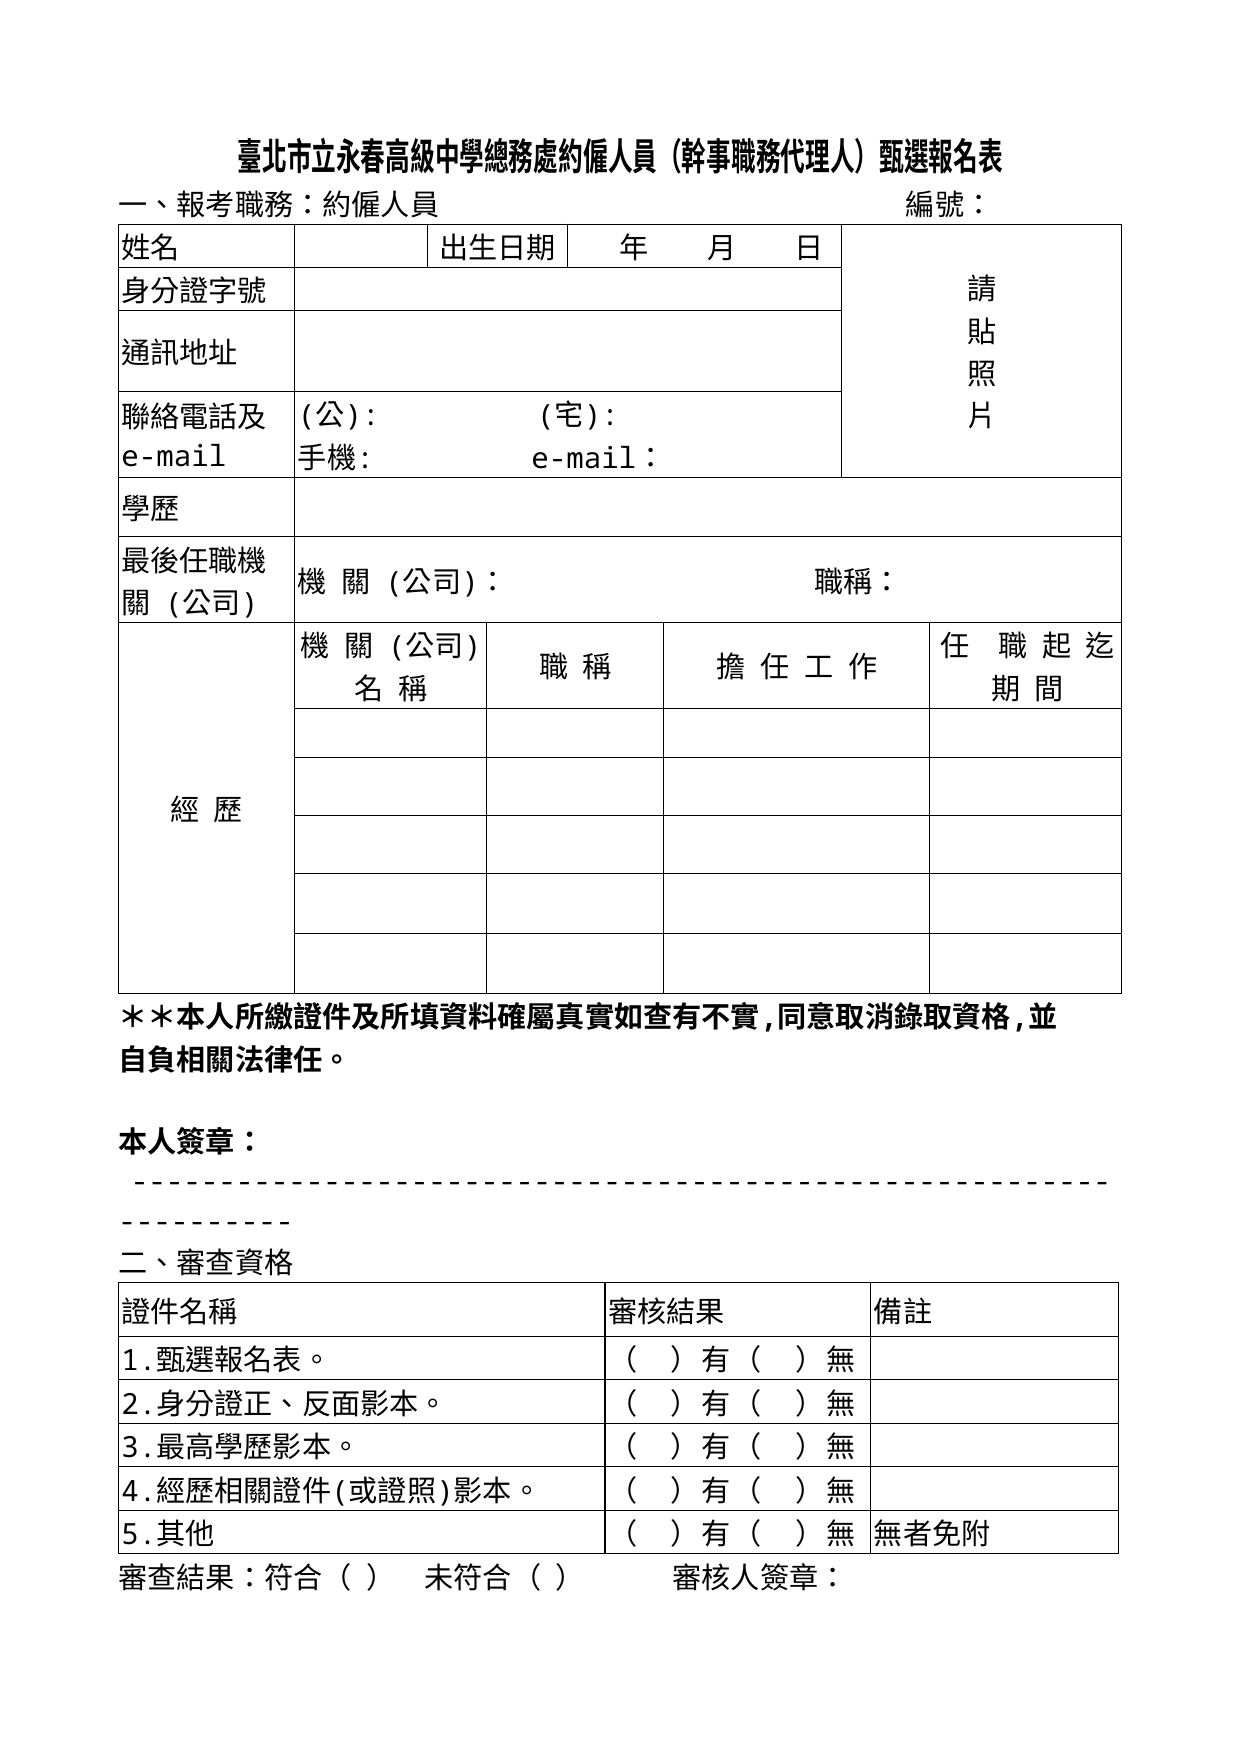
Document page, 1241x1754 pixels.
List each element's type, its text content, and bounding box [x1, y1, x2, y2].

table_header [295, 225, 427, 267]
table_cell [664, 934, 929, 993]
table_cell [930, 874, 1121, 933]
table_cell 3.最高學歷影本。 [119, 1424, 604, 1466]
text 一、報考職務：約僱人員 編號： [118, 181, 1122, 223]
table_cell [295, 934, 486, 993]
table_cell 5.其他 [119, 1511, 604, 1553]
table_cell 職 稱 [487, 623, 663, 708]
table_cell 無者免附 [871, 1511, 1118, 1553]
table_cell [871, 1380, 1118, 1423]
table_cell 擔 任 工 作 [664, 623, 929, 708]
table_cell [930, 816, 1121, 873]
table_cell 通訊地址 [119, 311, 294, 391]
table_cell [871, 1337, 1118, 1379]
table_cell （ ）有（ ）無 [606, 1467, 870, 1510]
table_header 備註 [871, 1283, 1118, 1336]
table_header 出生日期 [428, 225, 567, 267]
table_header 請 貼 照 片 [842, 225, 1121, 477]
table_cell [295, 816, 486, 873]
table_header 年 月 日 [568, 225, 841, 267]
table_cell [295, 311, 841, 391]
table_header 審核結果 [606, 1283, 870, 1336]
table_cell 機 關 (公司)： 職稱： [295, 537, 1121, 622]
table_cell [487, 709, 663, 757]
table_cell 機 關 (公司)名 稱 [295, 623, 486, 708]
text ＊＊本人所繳證件及所填資料確屬真實如查有不實,同意取消錄取資格,並自負相關法律任。 [118, 994, 1059, 1078]
table_cell （ ）有（ ）無 [606, 1380, 870, 1423]
text 審查結果：符合（ ） 未符合（ ） 審核人簽章： [118, 1554, 1122, 1596]
table_cell [295, 709, 486, 757]
table_cell （ ）有（ ）無 [606, 1337, 870, 1379]
table_header 證件名稱 [119, 1283, 604, 1336]
table_cell （ ）有（ ）無 [606, 1511, 870, 1553]
text ------------------------------------------------------------------ [118, 1160, 1122, 1240]
table_cell 學歷 [119, 478, 294, 536]
table_cell （ ）有（ ）無 [606, 1424, 870, 1466]
table_cell [295, 478, 1121, 536]
table_cell [664, 709, 929, 757]
table_cell [295, 758, 486, 814]
table_cell 聯絡電話及e-mail [119, 392, 294, 477]
table_cell [295, 268, 841, 310]
table_header 姓名 [119, 225, 294, 267]
table_cell 4.經歷相關證件(或證照)影本。 [119, 1467, 604, 1510]
table_cell [487, 816, 663, 873]
text 二、審查資格 [118, 1240, 1122, 1282]
table_cell 最後任職機 關 (公司) [119, 537, 294, 622]
table_cell [487, 874, 663, 933]
table_cell 身分證字號 [119, 268, 294, 310]
table_cell [664, 874, 929, 933]
table_cell [930, 709, 1121, 757]
text 本人簽章： [118, 1118, 1059, 1160]
text 臺北市立永春高級中學總務處約僱人員（幹事職務代理人）甄選報名表 [118, 127, 1122, 181]
table_cell 任 職 起 迄 期 間 [930, 623, 1121, 708]
table_cell [930, 934, 1121, 993]
table_cell 1.甄選報名表。 [119, 1337, 604, 1379]
table_cell [871, 1424, 1118, 1466]
table_cell [295, 874, 486, 933]
table_cell [930, 758, 1121, 814]
table_cell 2.身分證正、反面影本。 [119, 1380, 604, 1423]
table_cell 經 歷 [119, 623, 294, 993]
table_cell [664, 758, 929, 814]
table_cell [487, 758, 663, 814]
table_cell [664, 816, 929, 873]
table_cell (公): (宅): 手機: e-mail： [295, 392, 841, 477]
table_cell [871, 1467, 1118, 1510]
table_cell [487, 934, 663, 993]
